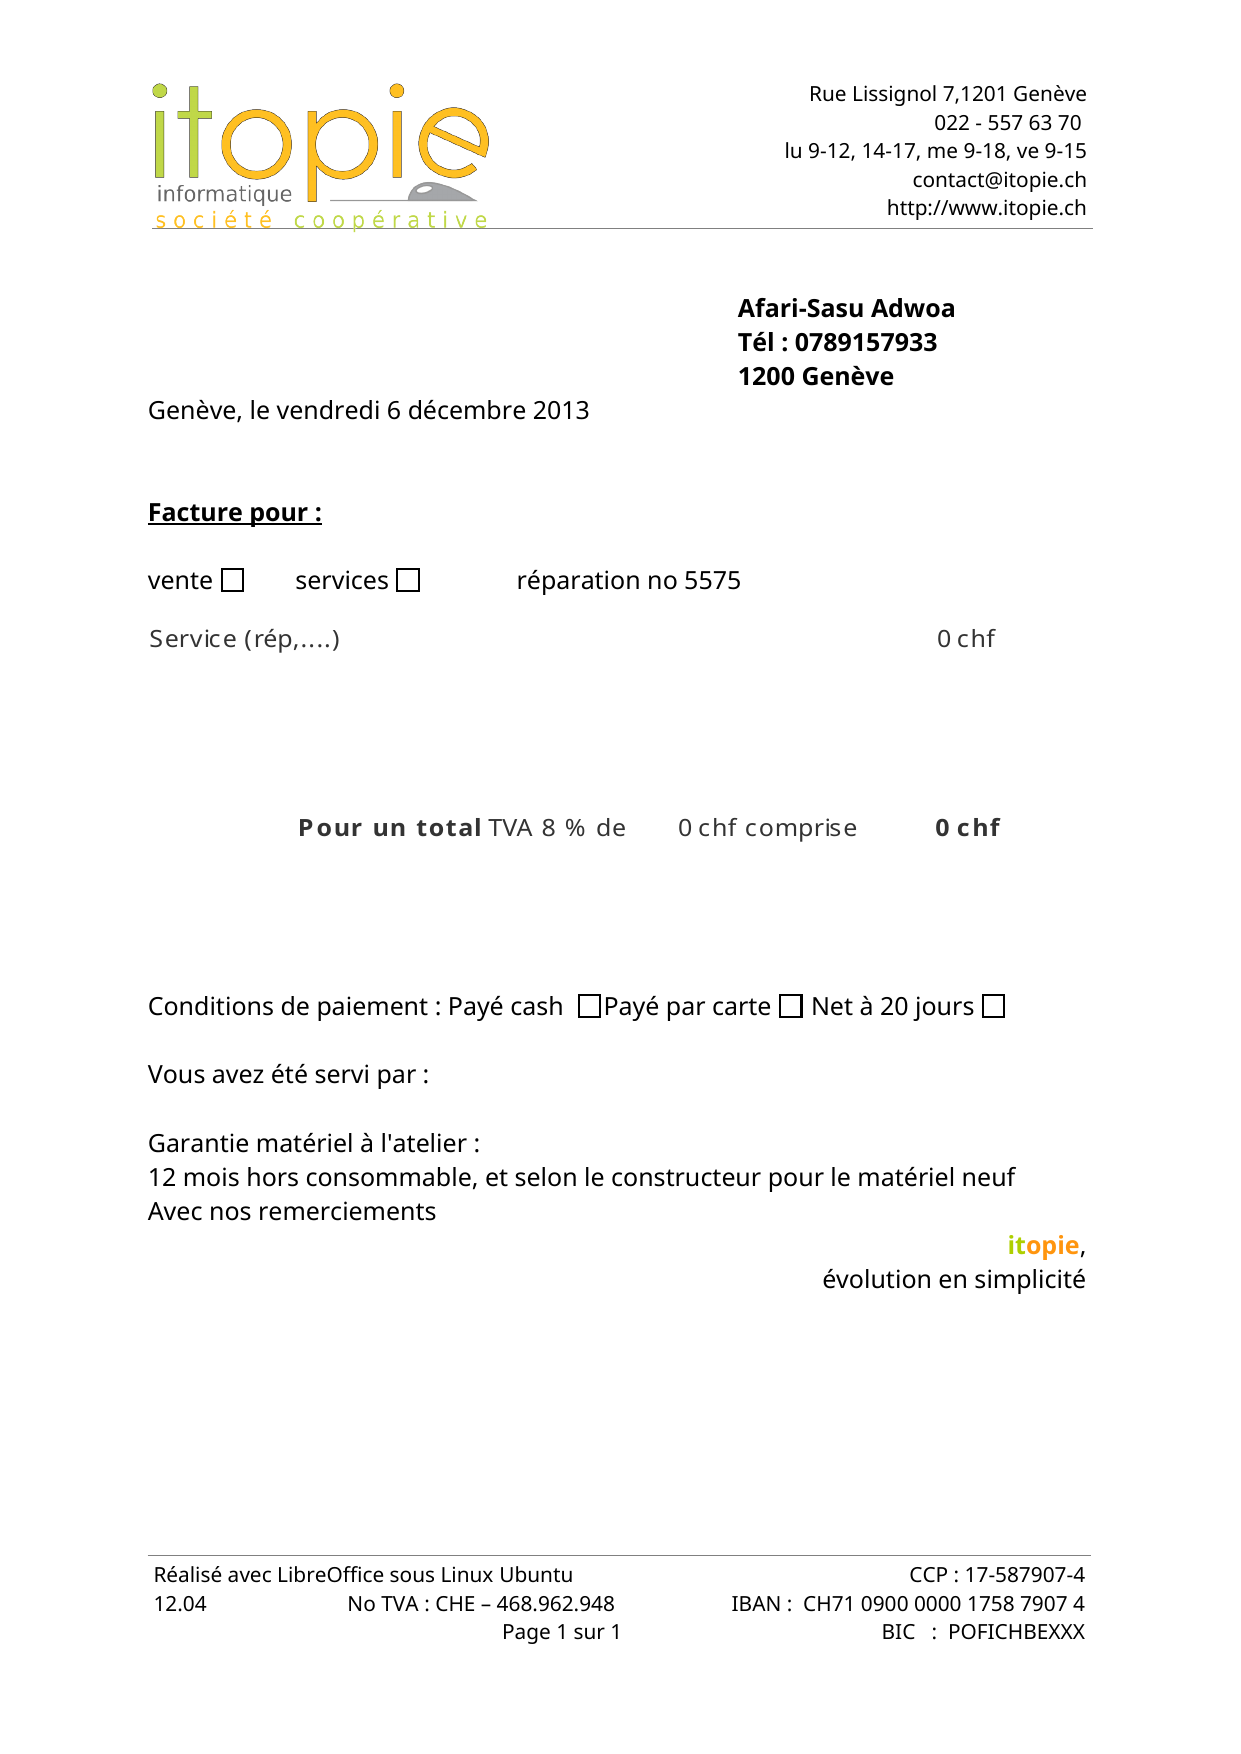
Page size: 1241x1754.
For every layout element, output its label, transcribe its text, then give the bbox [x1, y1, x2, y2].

text évolution en simplicité [148, 1262, 1093, 1296]
text Facture pour : [148, 495, 1093, 529]
text itopie, [148, 1227, 1093, 1262]
text Genève, le vendredi 6 décembre 2013 [148, 392, 1093, 427]
text vente services réparation no 5575 [148, 563, 1093, 597]
text Avec nos remerciements [148, 1193, 1093, 1227]
picture [138, 72, 500, 244]
text 1200 Genève [148, 358, 1093, 392]
text Tél : 0789157933 [148, 324, 1093, 358]
text Conditions de paiement : Payé cash Payé par carte Net à 20 jours [148, 989, 1093, 1023]
text Vous avez été servi par : [148, 1057, 1093, 1091]
text Afari-Sasu Adwoa [148, 290, 1093, 324]
text Garantie matériel à l'atelier : [148, 1125, 1093, 1159]
text 12 mois hors consommable, et selon le constructeur pour le matériel neuf [148, 1159, 1093, 1193]
